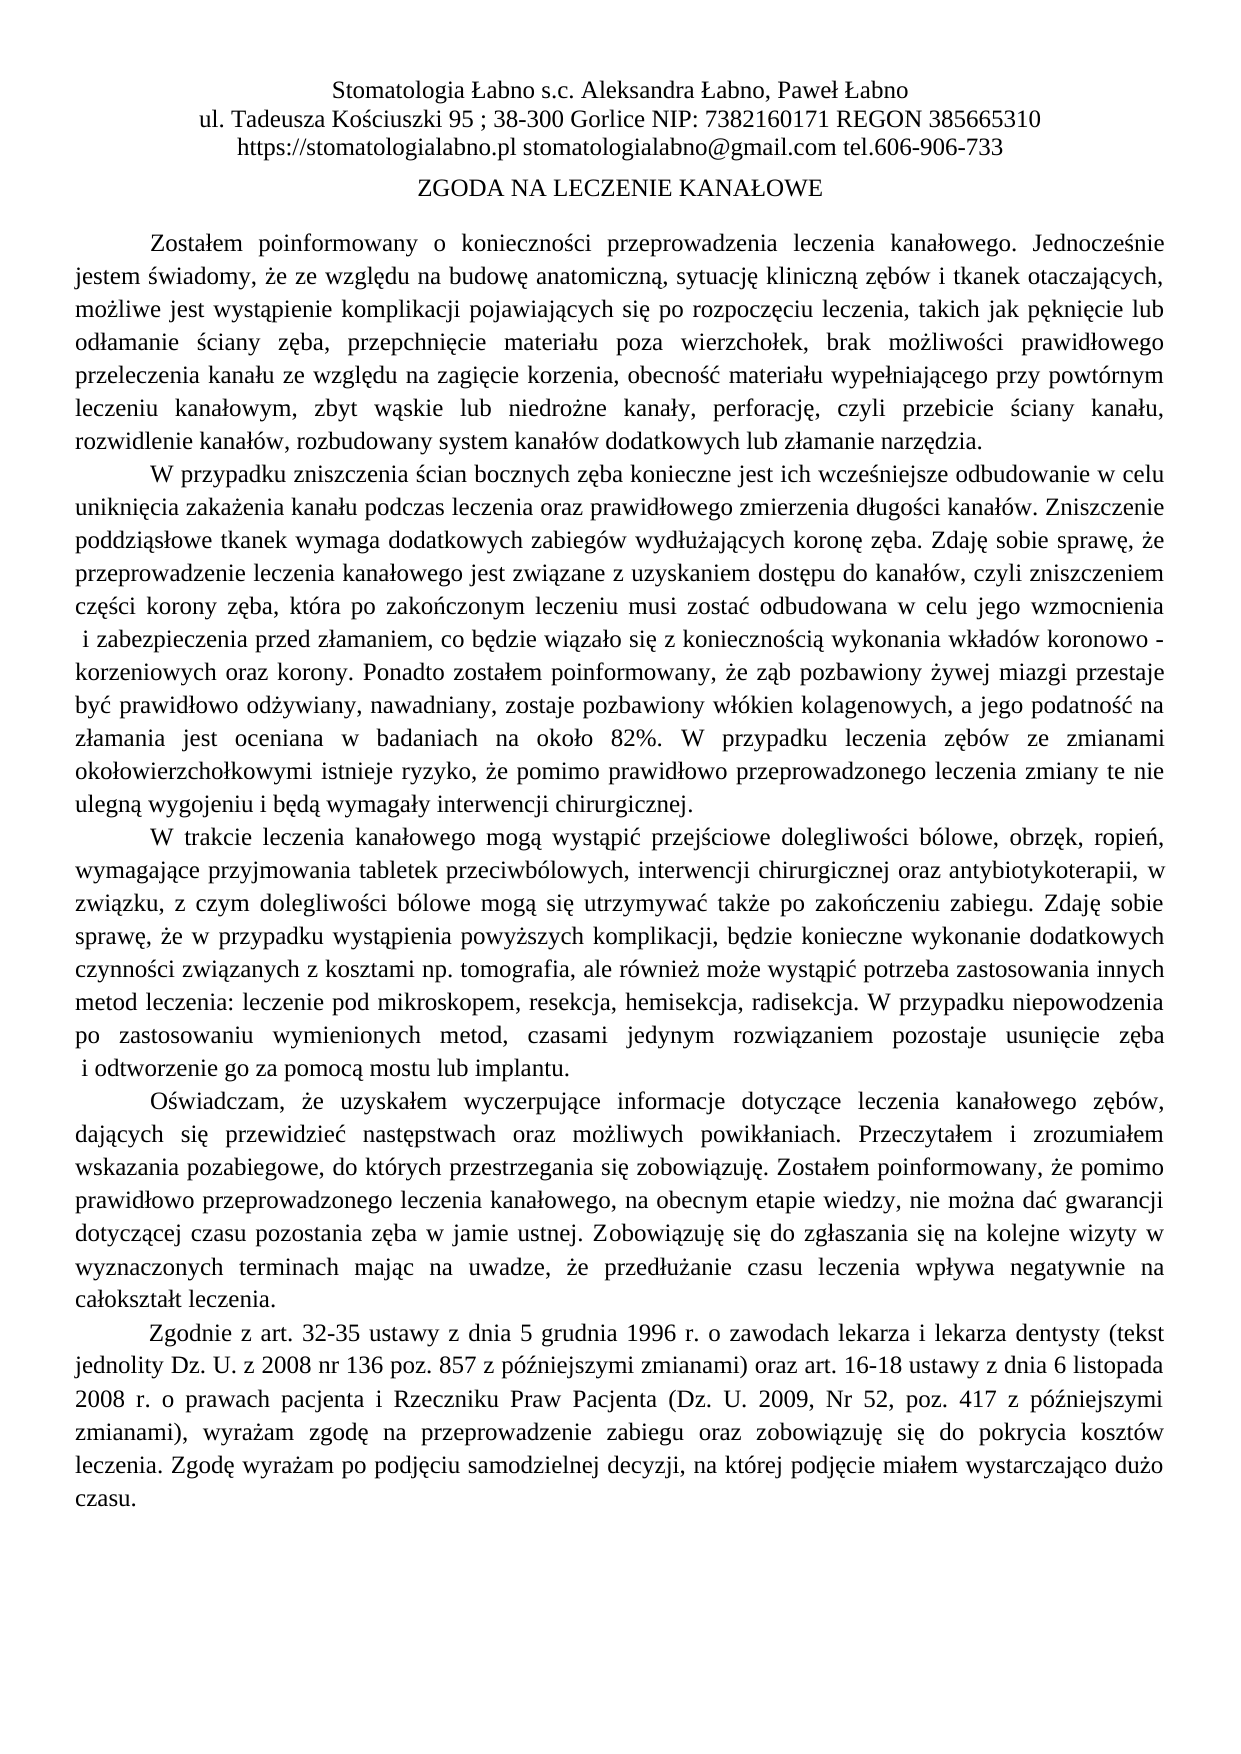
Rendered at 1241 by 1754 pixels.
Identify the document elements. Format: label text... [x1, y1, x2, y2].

subtitle https://stomatologialabno.pl stomatologialabno@gmail.com tel.606-906-733 [75, 132, 1165, 161]
text W trakcie leczenia kanałowego mogą wystąpić przejściowe dolegliwości bólowe, obrzęk, ropień, wymagające przyjmowania tabletek przeciwbólowych, interwencji chirurgicznej oraz antybiotykoterapii, w związku, z czym dolegliwości bólowe mogą się utrzymywać także po zakończeniu zabiegu. Zdaję sobie sprawę, że w przypadku wystąpienia powyższych komplikacji, będzie konieczne wykonanie dodatkowych czynności związanych z kosztami np. tomografia, ale również może wystąpić potrzeba zastosowania innych metod leczenia: leczenie pod mikroskopem, resekcja, hemisekcja, radisekcja. W przypadku niepowodzenia po zastosowaniu wymienionych metod, czasami jedynym rozwiązaniem pozostaje usunięcie zęba i odtworzenie go za pomocą mostu lub implantu. [75, 822, 1165, 1082]
text Oświadczam, że uzyskałem wyczerpujące informacje dotyczące leczenia kanałowego zębów, dających się przewidzieć następstwach oraz możliwych powikłaniach. Przeczytałem i zrozumiałem wskazania pozabiegowe, do których przestrzegania się zobowiązuję. Zostałem poinformowany, że pomimo prawidłowo przeprowadzonego leczenia kanałowego, na obecnym etapie wiedzy, nie można dać gwarancji dotyczącej czasu pozostania zęba w jamie ustnej. Zobowiązuję się do zgłaszania się na kolejne wizyty w wyznaczonych terminach mając na uwadze, że przedłużanie czasu leczenia wpływa negatywnie na całokształt leczenia. [75, 1086, 1165, 1313]
text Zostałem poinformowany o konieczności przeprowadzenia leczenia kanałowego. Jednocześnie jestem świadomy, że ze względu na budowę anatomiczną, sytuację kliniczną zębów i tkanek otaczających, możliwe jest wystąpienie komplikacji pojawiających się po rozpoczęciu leczenia, takich jak pęknięcie lub odłamanie ściany zęba, przepchnięcie materiału poza wierzchołek, brak możliwości prawidłowego przeleczenia kanału ze względu na zagięcie korzenia, obecność materiału wypełniającego przy powtórnym leczeniu kanałowym, zbyt wąskie lub niedrożne kanały, perforację, czyli przebicie ściany kanału, rozwidlenie kanałów, rozbudowany system kanałów dodatkowych lub złamanie narzędzia. [75, 228, 1165, 455]
subtitle ZGODA NA LECZENIE KANAŁOWE [75, 173, 1165, 202]
subtitle ul. Tadeusza Kościuszki 95 ; 38-300 Gorlice NIP: 7382160171 REGON 385665310 [75, 104, 1165, 132]
subtitle Stomatologia Łabno s.c. Aleksandra Łabno, Paweł Łabno [75, 75, 1165, 104]
text W przypadku zniszczenia ścian bocznych zęba konieczne jest ich wcześniejsze odbudowanie w celu uniknięcia zakażenia kanału podczas leczenia oraz prawidłowego zmierzenia długości kanałów. Zniszczenie poddziąsłowe tkanek wymaga dodatkowych zabiegów wydłużających koronę zęba. Zdaję sobie sprawę, że przeprowadzenie leczenia kanałowego jest związane z uzyskaniem dostępu do kanałów, czyli zniszczeniem części korony zęba, która po zakończonym leczeniu musi zostać odbudowana w celu jego wzmocnienia i zabezpieczenia przed złamaniem, co będzie wiązało się z koniecznością wykonania wkładów koronowo - korzeniowych oraz korony. Ponadto zostałem poinformowany, że ząb pozbawiony żywej miazgi przestaje być prawidłowo odżywiany, nawadniany, zostaje pozbawiony włókien kolagenowych, a jego podatność na złamania jest oceniana w badaniach na około 82%. W przypadku leczenia zębów ze zmianami okołowierzchołkowymi istnieje ryzyko, że pomimo prawidłowo przeprowadzonego leczenia zmiany te nie ulegną wygojeniu i będą wymagały interwencji chirurgicznej. [75, 459, 1165, 818]
text Zgodnie z art. 32-35 ustawy z dnia 5 grudnia 1996 r. o zawodach lekarza i lekarza dentysty (tekst jednolity Dz. U. z 2008 nr 136 poz. 857 z późniejszymi zmianami) oraz art. 16-18 ustawy z dnia 6 listopada 2008 r. o prawach pacjenta i Rzeczniku Praw Pacjenta (Dz. U. 2009, Nr 52, poz. 417 z późniejszymi zmianami), wyrażam zgodę na przeprowadzenie zabiegu oraz zobowiązuję się do pokrycia kosztów leczenia. Zgodę wyrażam po podjęciu samodzielnej decyzji, na której podjęcie miałem wystarczająco dużo czasu. [75, 1318, 1165, 1511]
